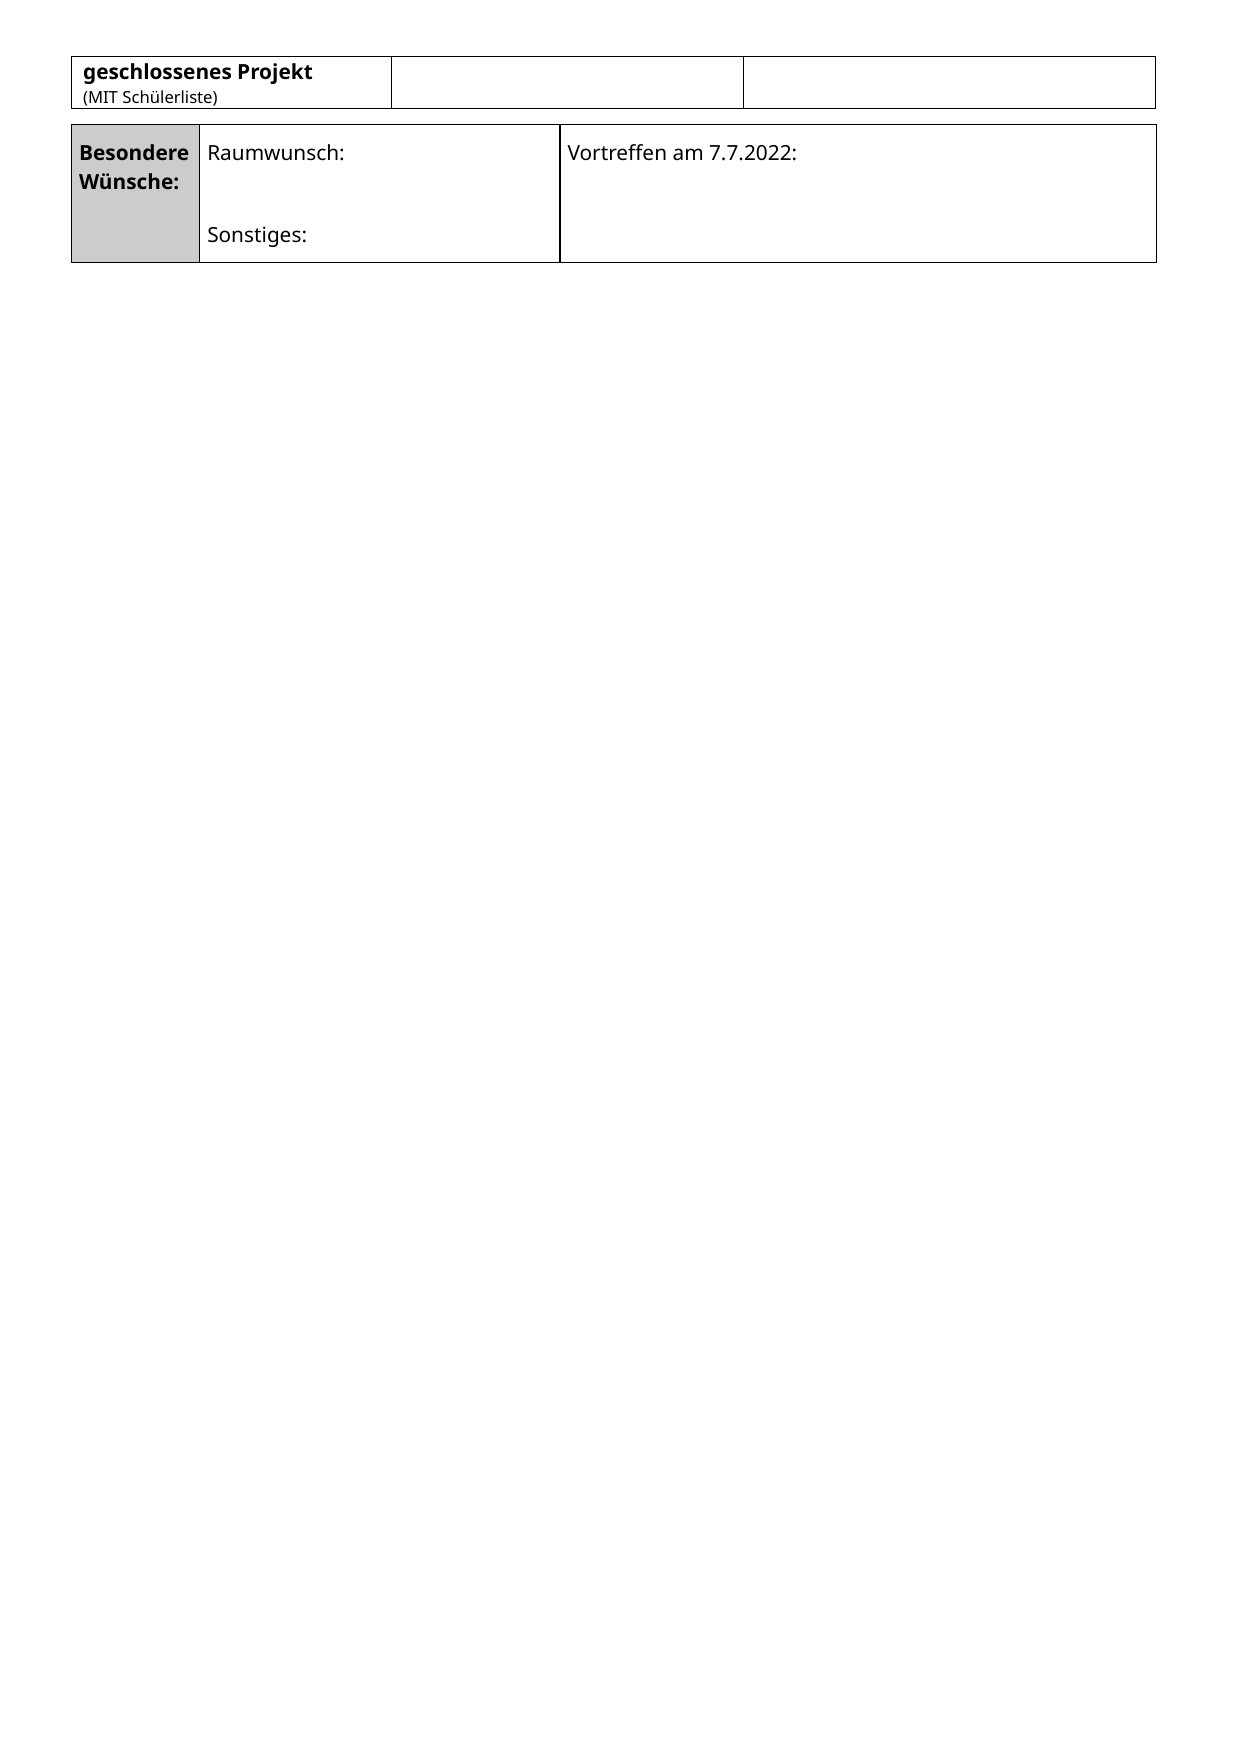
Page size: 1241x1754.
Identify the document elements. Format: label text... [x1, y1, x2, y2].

table_header Raumwunsch: Sonstiges: [200, 125, 559, 262]
table_header Besondere Wünsche: [72, 125, 199, 262]
table_cell [392, 57, 743, 108]
table_cell [744, 57, 1155, 108]
table_header Vortreffen am 7.7.2022: [561, 125, 1156, 262]
table_cell geschlossenes Projekt (MIT Schülerliste) [72, 57, 391, 108]
